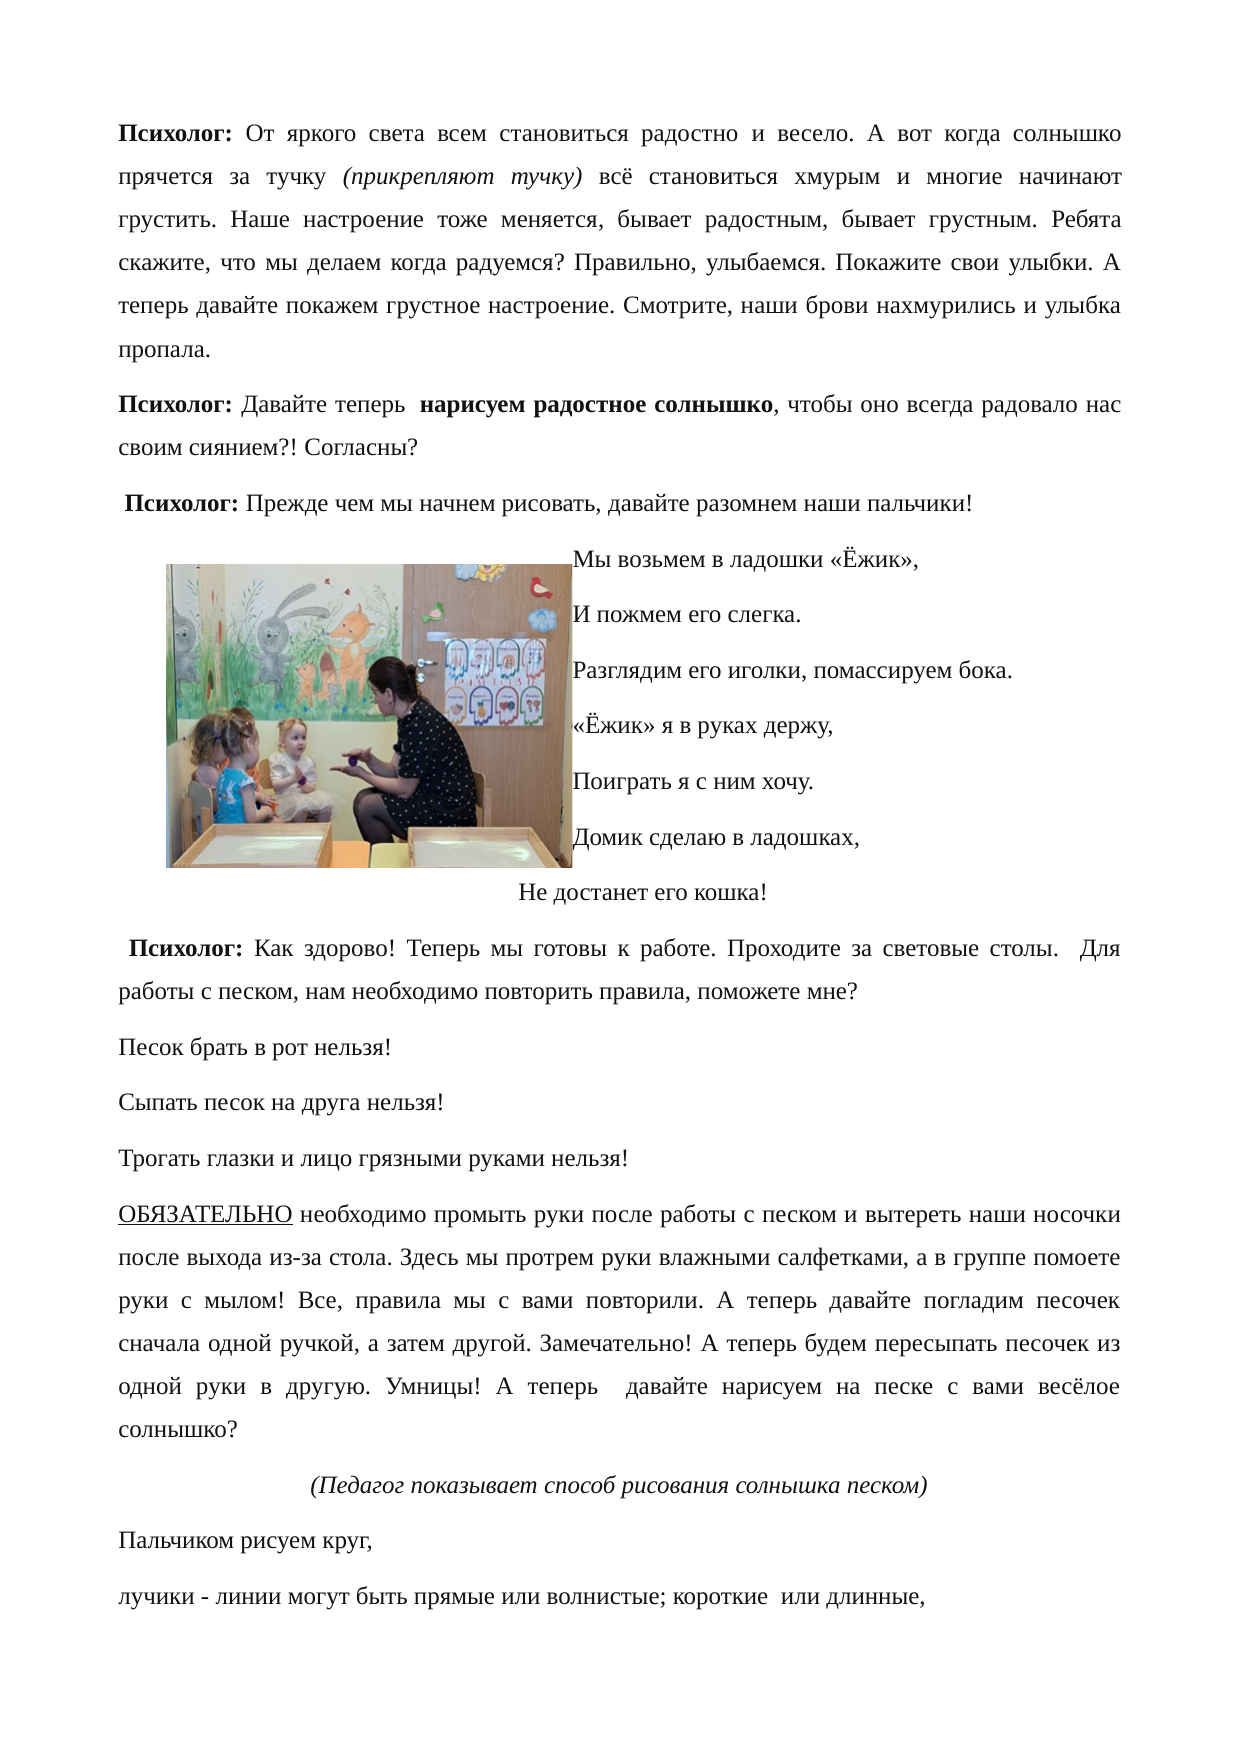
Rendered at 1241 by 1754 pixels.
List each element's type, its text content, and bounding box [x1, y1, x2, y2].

text лучики - линии могут быть прямые или волнистые; короткие или длинные, [118, 1581, 1122, 1610]
text Психолог: Прежде чем мы начнем рисовать, давайте разомнем наши пальчики! [118, 488, 1122, 517]
text Поиграть я с ним хочу. [573, 766, 1122, 795]
text Пальчиком рисуем круг, [118, 1526, 1122, 1554]
text ОБЯЗАТЕЛЬНО необходимо промыть руки после работы с песком и вытереть наши носочки после выхода из-за стола. Здесь мы протрем руки влажными салфетками, а в группе помоете руки с мылом! Все, правила мы с вами повторили. А теперь давайте погладим песочек сначала одной ручкой, а затем другой. Замечательно! А теперь будем пересыпать песочек из одной руки в другую. Умницы! А теперь давайте нарисуем на песке с вами весёлое солнышко? [118, 1199, 1122, 1443]
text [118, 655, 166, 684]
text Психолог: От яркого света всем становиться радостно и весело. А вот когда солнышко прячется за тучку (прикрепляют тучку) всё становиться хмурым и многие начинают грустить. Наше настроение тоже меняется, бывает радостным, бывает грустным. Ребята скажите, что мы делаем когда радуемся? Правильно, улыбаемся. Покажите свои улыбки. А теперь давайте покажем грустное настроение. Смотрите, наши брови нахмурились и улыбка пропала. [118, 118, 1122, 362]
text «Ёжик» я в руках держу, [573, 711, 1122, 739]
text (Педагог показывает способ рисования солнышка песком) [118, 1470, 1122, 1499]
text Не достанет его кошка! [118, 877, 1122, 906]
text Песок брать в рот нельзя! [118, 1032, 1122, 1061]
text Трогать глазки и лицо грязными руками нельзя! [118, 1143, 1122, 1172]
text Психолог: Как здорово! Теперь мы готовы к работе. Проходите за световые столы. Для работы с песком, нам необходимо повторить правила, поможете мне? [118, 933, 1122, 1005]
text Разглядим его иголки, помассируем бока. [573, 655, 1122, 684]
text [118, 599, 166, 628]
text Мы возьмем в ладошки «Ёжик», [118, 544, 1122, 572]
text [118, 711, 166, 739]
text [118, 822, 166, 851]
text Сыпать песок на друга нельзя! [118, 1087, 1122, 1116]
text Домик сделаю в ладошках, [573, 822, 1122, 851]
text И пожмем его слегка. [573, 599, 1122, 628]
text [118, 766, 166, 795]
text Психолог: Давайте теперь нарисуем радостное солнышко, чтобы оно всегда радовало нас своим сиянием?! Согласны? [118, 389, 1122, 461]
